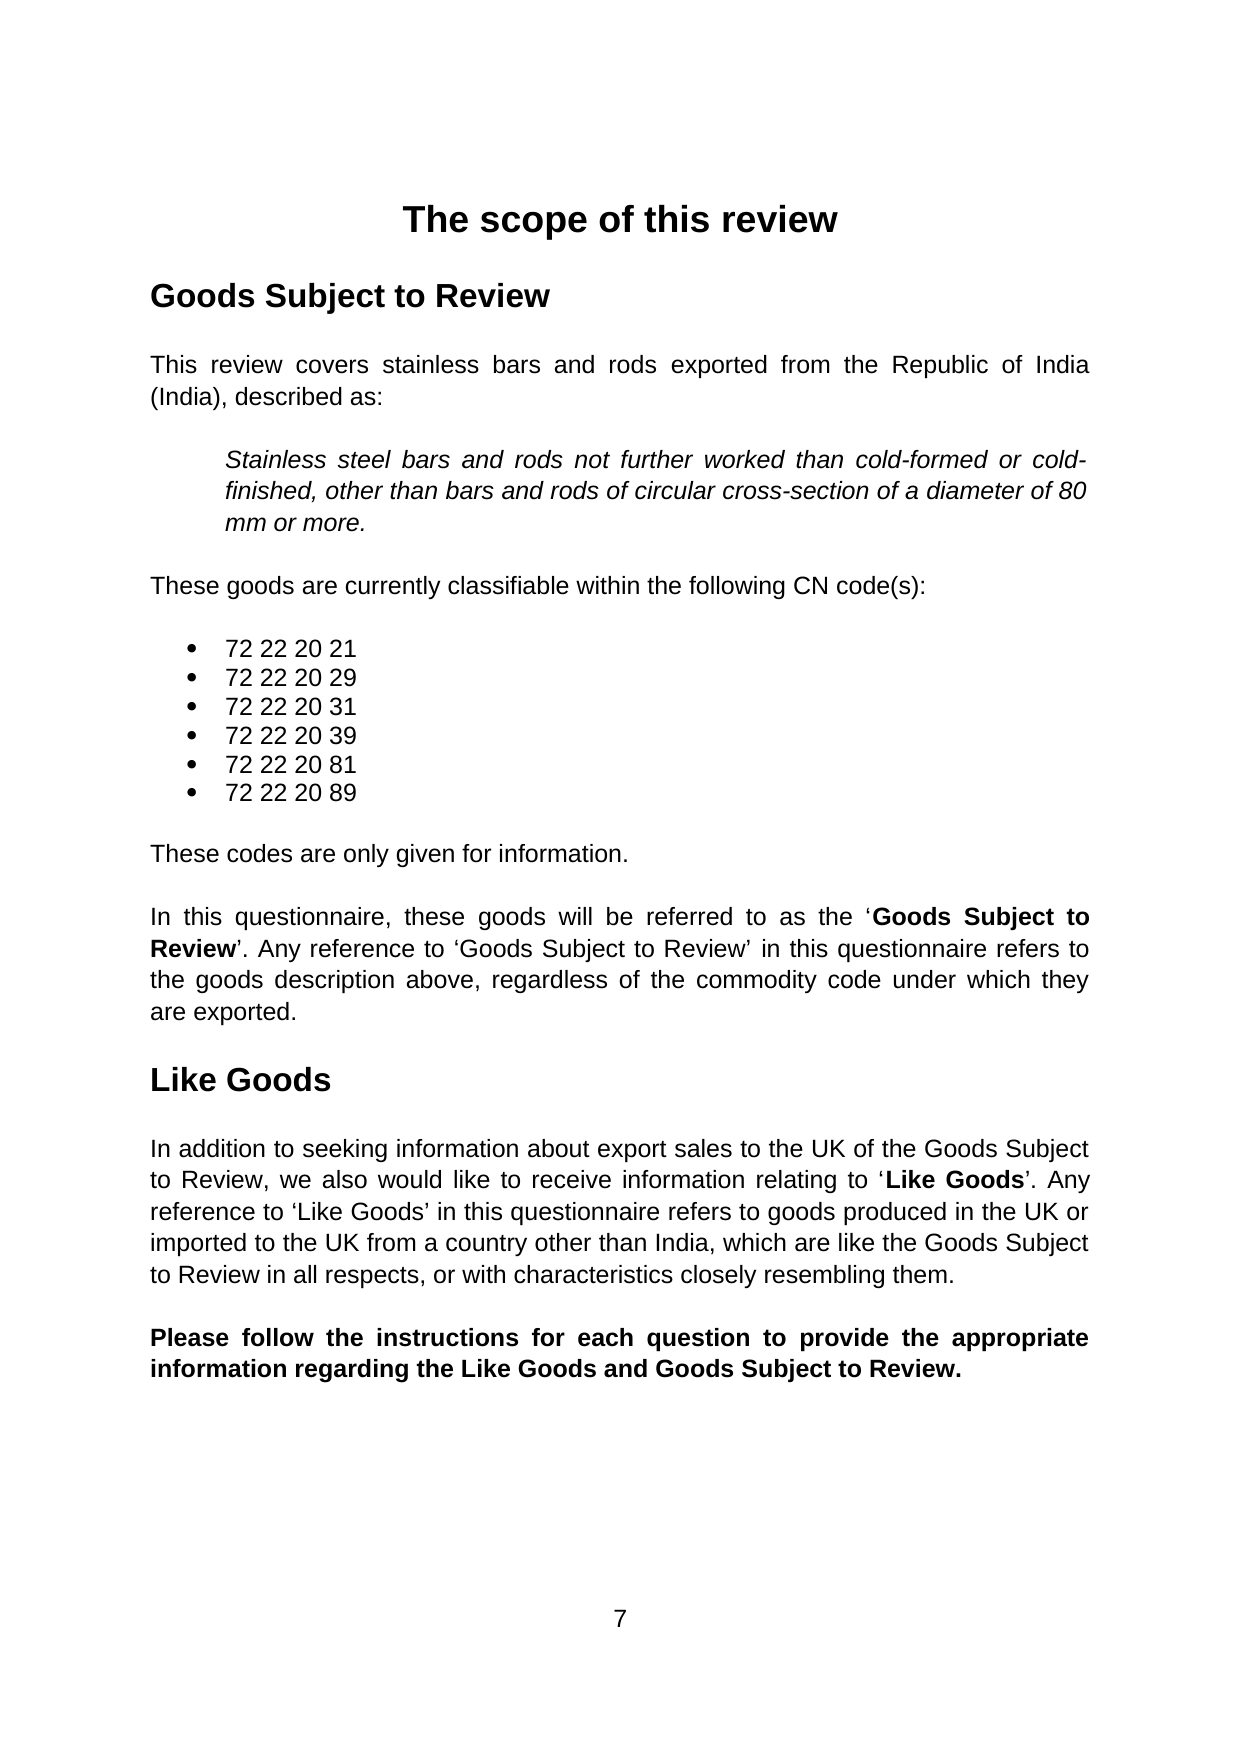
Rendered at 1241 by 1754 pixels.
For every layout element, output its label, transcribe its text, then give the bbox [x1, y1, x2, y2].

list 72 22 20 29 [187, 663, 1090, 692]
text These codes are only given for information. [150, 839, 1090, 868]
subtitle Goods Subject to Review [150, 276, 1090, 315]
text These goods are currently classifiable within the following CN code(s): [150, 571, 1090, 600]
text Please follow the instructions for each question to provide the appropriate information regarding the Like Goods and Goods Subject to Review. [150, 1323, 1090, 1383]
list 72 22 20 21 [187, 634, 1090, 663]
list 72 22 20 89 [187, 778, 1090, 807]
list 72 22 20 81 [187, 749, 1090, 778]
text This review covers stainless bars and rods exported from the Republic of India (India), described as: [150, 350, 1090, 410]
list Stainless steel bars and rods not further worked than cold-formed or cold-finished, other than bars and rods of circular cross-section of a diameter of 80 mm or more. [225, 445, 1090, 537]
list 72 22 20 31 [187, 692, 1090, 721]
subtitle The scope of this review [150, 197, 1090, 241]
subtitle Like Goods [150, 1060, 1090, 1098]
list 72 22 20 39 [187, 721, 1090, 749]
text In addition to seeking information about export sales to the UK of the Goods Subject to Review, we also would like to receive information relating to ‘Like Goods’. Any reference to ‘Like Goods’ in this questionnaire refers to goods produced in the UK or imported to the UK from a country other than India, which are like the Goods Subject to Review in all respects, or with characteristics closely resembling them. [150, 1133, 1090, 1288]
text In this questionnaire, these goods will be referred to as the ‘Goods Subject to Review’. Any reference to ‘Goods Subject to Review’ in this questionnaire refers to the goods description above, regardless of the commodity code under which they are exported. [150, 902, 1090, 1025]
